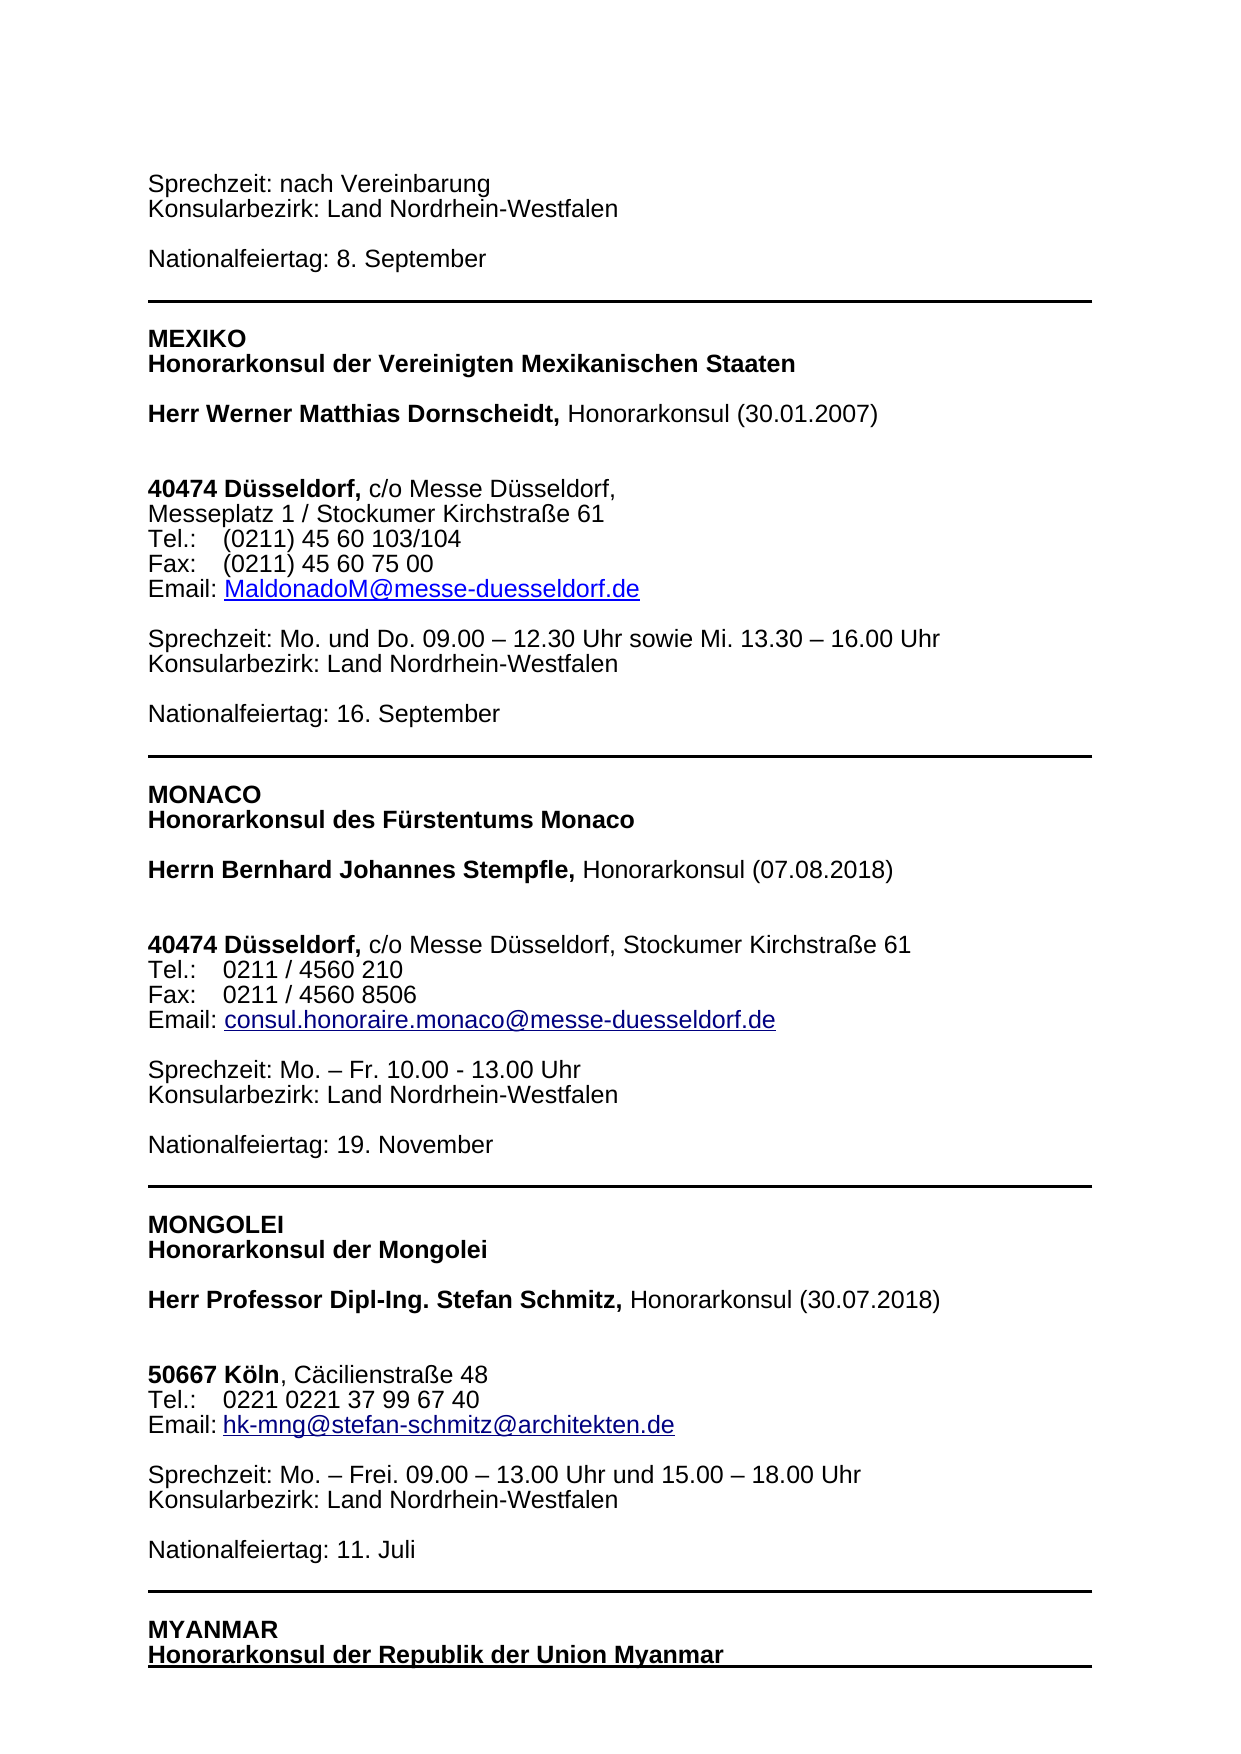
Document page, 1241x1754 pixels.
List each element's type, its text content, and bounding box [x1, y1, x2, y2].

text 40474 Düsseldorf, c/o Messe Düsseldorf, Stockumer Kirchstraße 61 [148, 933, 1092, 958]
text Honorarkonsul der Vereinigten Mexikanischen Staaten [148, 353, 1092, 378]
text Honorarkonsul der Republik der Union Myanmar [148, 1643, 1092, 1665]
text Fax: (0211) 45 60 75 00 [148, 553, 1092, 578]
text MYANMAR [148, 1618, 1092, 1643]
text Herr Werner Matthias Dornscheidt, Honorarkonsul (30.01.2007) [148, 403, 1092, 428]
text 50667 Köln, Cäcilienstraße 48 [148, 1363, 1092, 1388]
text Nationalfeiertag: 11. Juli [148, 1538, 1092, 1563]
text Tel.: 0211 / 4560 210 [148, 958, 1092, 983]
text Tel.: (0211) 45 60 103/104 [148, 528, 1092, 553]
text Fax: 0211 / 4560 8506 [148, 983, 1092, 1008]
text Konsularbezirk: Land Nordrhein-Westfalen [148, 198, 1092, 223]
text Mexiko [148, 328, 1092, 353]
text Email: MaldonadoM@messe-duesseldorf.de [148, 578, 1092, 603]
text Honorarkonsul des Fürstentums Monaco [148, 808, 1092, 833]
text MONACO [148, 783, 1092, 808]
text Sprechzeit: nach Vereinbarung [148, 173, 1092, 198]
text Konsularbezirk: Land Nordrhein-Westfalen [148, 1083, 1092, 1108]
text Nationalfeiertag: 16. September [148, 703, 1092, 728]
text Konsularbezirk: Land Nordrhein-Westfalen [148, 1488, 1092, 1513]
text Herrn Bernhard Johannes Stempfle, Honorarkonsul (07.08.2018) [148, 858, 1092, 883]
text Herr Professor Dipl-Ing. Stefan Schmitz, Honorarkonsul (30.07.2018) [148, 1288, 1092, 1313]
text Sprechzeit: Mo. – Fr. 10.00 - 13.00 Uhr [148, 1058, 1092, 1083]
text 40474 Düsseldorf, c/o Messe Düsseldorf, [148, 478, 1092, 503]
text Sprechzeit: Mo. und Do. 09.00 – 12.30 Uhr sowie Mi. 13.30 – 16.00 Uhr [148, 628, 1092, 653]
text Konsularbezirk: Land Nordrhein-Westfalen [148, 653, 1092, 678]
text Tel.: 0221 0221 37 99 67 40 [148, 1388, 1092, 1413]
text MONGOLEI [148, 1213, 1092, 1238]
text Email: consul.honoraire.monaco@messe-duesseldorf.de [148, 1008, 1092, 1033]
text Nationalfeiertag: 8. September [148, 248, 1092, 273]
text Nationalfeiertag: 19. November [148, 1133, 1092, 1158]
text Messeplatz 1 / Stockumer Kirchstraße 61 [148, 503, 1092, 528]
text Email: hk-mng@stefan-schmitz@architekten.de [148, 1413, 1092, 1438]
text Honorarkonsul der Mongolei [148, 1238, 1092, 1263]
text Sprechzeit: Mo. – Frei. 09.00 – 13.00 Uhr und 15.00 – 18.00 Uhr [148, 1463, 1092, 1488]
